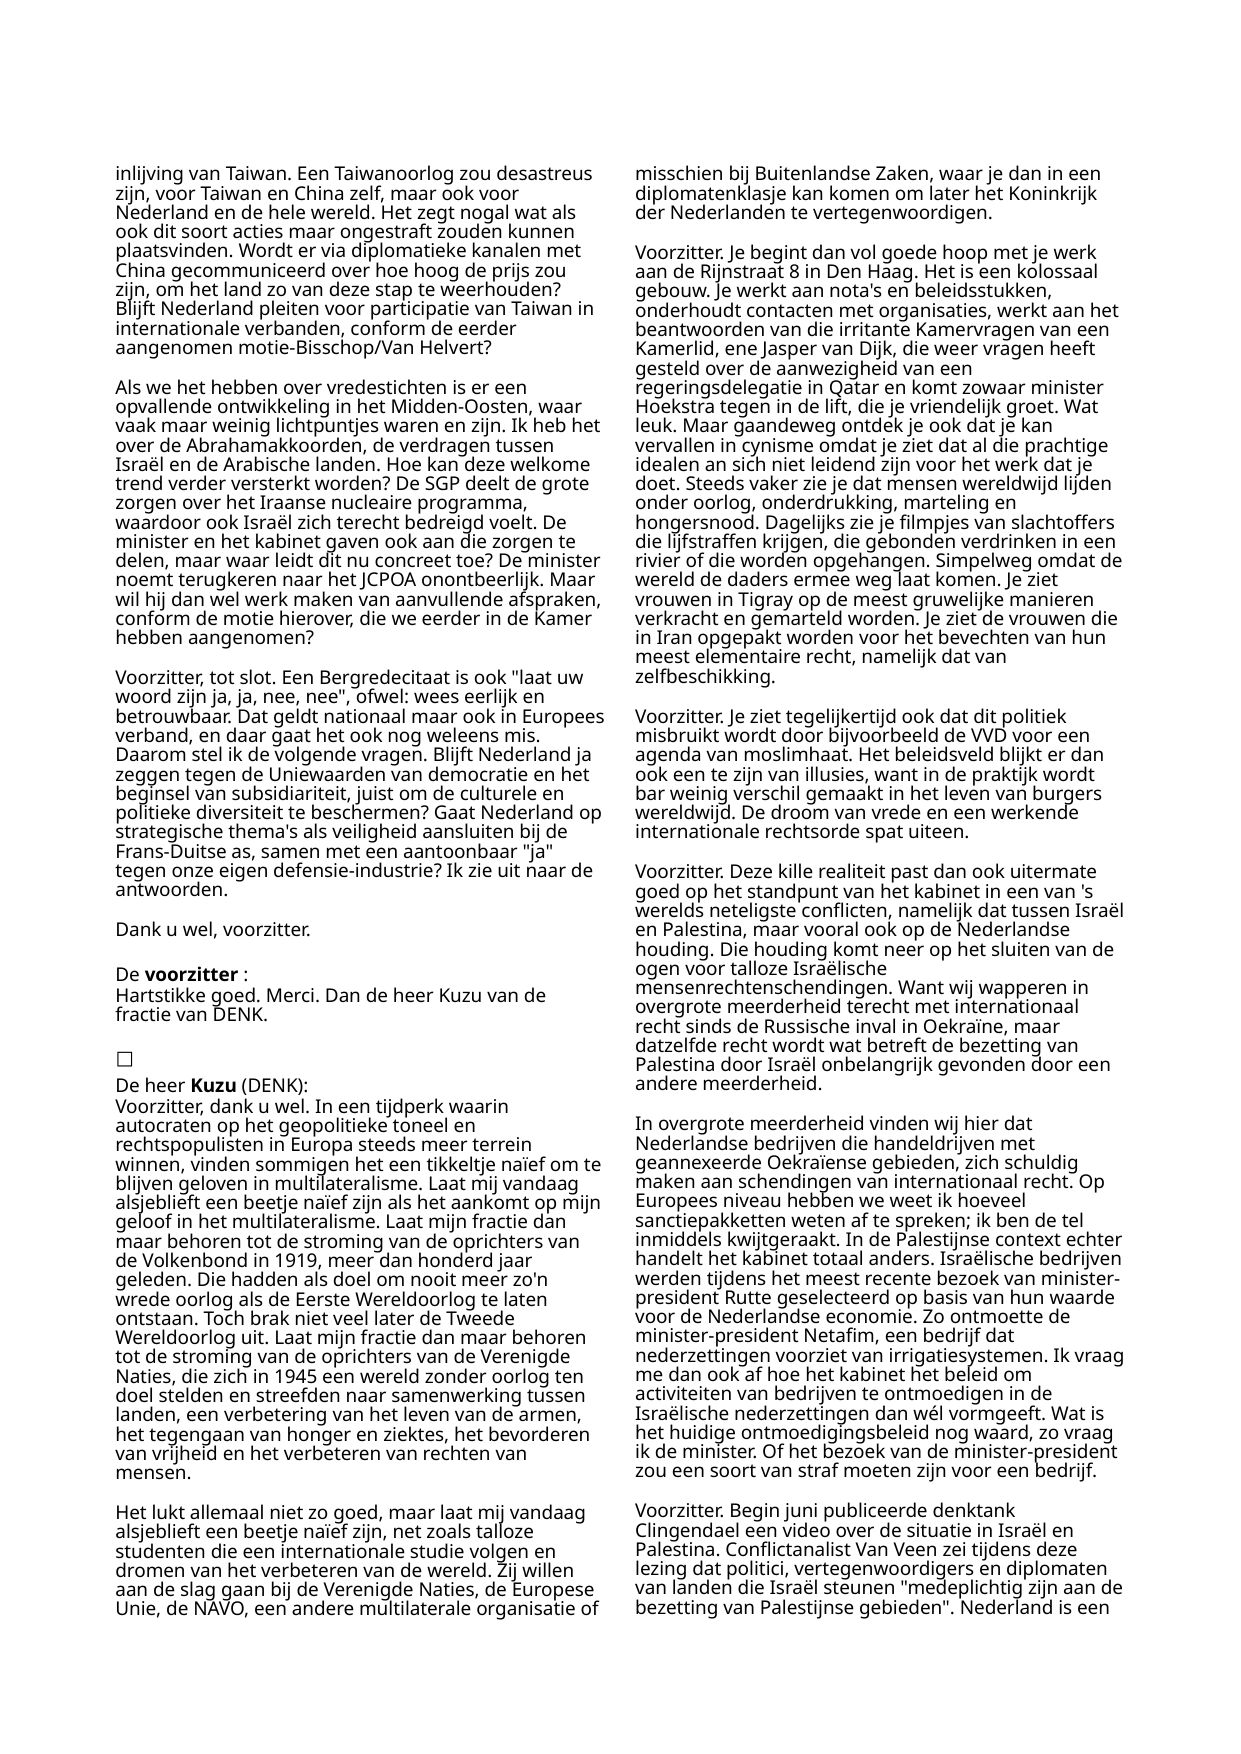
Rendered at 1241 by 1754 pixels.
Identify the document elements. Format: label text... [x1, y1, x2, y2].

text Voorzitter. Deze kille realiteit past dan ook uitermate goed op het standpunt van het kabinet in een van 's werelds neteligste conflicten, namelijk dat tussen Israël en Palestina, maar vooral ook op de Nederlandse houding. Die houding komt neer op het sluiten van de ogen voor talloze Israëlische mensenrechtenschendingen. Want wij wapperen in overgrote meerderheid terecht met internationaal recht sinds de Russische inval in Oekraïne, maar datzelfde recht wordt wat betreft de bezetting van Palestina door Israël onbelangrijk gevonden door een andere meerderheid. [635, 863, 1125, 1095]
text Voorzitter, tot slot. Een Bergredecitaat is ook "laat uw woord zijn ja, ja, nee, nee", ofwel: wees eerlijk en betrouwbaar. Dat geldt nationaal maar ook in Europees verband, en daar gaat het ook nog weleens mis. Daarom stel ik de volgende vragen. Blijft Nederland ja zeggen tegen de Uniewaarden van democratie en het beginsel van subsidiariteit, juist om de culturele en politieke diversiteit te beschermen? Gaat Nederland op strategische thema's als veiligheid aansluiten bij de Frans-Duitse as, samen met een aantoonbaar "ja" tegen onze eigen defensie-industrie? Ik zie uit naar de antwoorden. [115, 669, 605, 901]
text misschien bij Buitenlandse Zaken, waar je dan in een diplomatenklasje kan komen om later het Koninkrijk der Nederlanden te vertegenwoordigen. [635, 165, 1125, 223]
text Voorzitter, dank u wel. In een tijdperk waarin autocraten op het geopolitieke toneel en rechtspopulisten in Europa steeds meer terrein winnen, vinden sommigen het een tikkeltje naïef om te blijven geloven in multilateralisme. Laat mij vandaag alsjeblieft een beetje naïef zijn als het aankomt op mijn geloof in het multilateralisme. Laat mijn fractie dan maar behoren tot de stroming van de oprichters van de Volkenbond in 1919, meer dan honderd jaar geleden. Die hadden als doel om nooit meer zo'n wrede oorlog als de Eerste Wereldoorlog te laten ontstaan. Toch brak niet veel later de Tweede Wereldoorlog uit. Laat mijn fractie dan maar behoren tot de stroming van de oprichters van de Verenigde Naties, die zich in 1945 een wereld zonder oorlog ten doel stelden en streefden naar samenwerking tussen landen, een verbetering van het leven van de armen, het tegengaan van honger en ziektes, het bevorderen van vrijheid en het verbeteren van rechten van mensen. [115, 1098, 605, 1483]
text Voorzitter. Begin juni publiceerde denktank Clingendael een video over de situatie in Israël en Palestina. Conflictanalist Van Veen zei tijdens deze lezing dat politici, vertegenwoordigers en diplomaten van landen die Israël steunen "medeplichtig zijn aan de bezetting van Palestijnse gebieden". Nederland is een [635, 1502, 1125, 1618]
text De heer Kuzu (DENK): [115, 1072, 605, 1098]
text Voorzitter. Je begint dan vol goede hoop met je werk aan de Rijnstraat 8 in Den Haag. Het is een kolossaal gebouw. Je werkt aan nota's en beleidsstukken, onderhoudt contacten met organisaties, werkt aan het beantwoorden van die irritante Kamervragen van een Kamerlid, ene Jasper van Dijk, die weer vragen heeft gesteld over de aanwezigheid van een regeringsdelegatie in Qatar en komt zowaar minister Hoekstra tegen in de lift, die je vriendelijk groet. Wat leuk. Maar gaandeweg ontdek je ook dat je kan vervallen in cynisme omdat je ziet dat al die prachtige idealen an sich niet leidend zijn voor het werk dat je doet. Steeds vaker zie je dat mensen wereldwijd lijden onder oorlog, onderdrukking, marteling en hongersnood. Dagelijks zie je filmpjes van slachtoffers die lijfstraffen krijgen, die gebonden verdrinken in een rivier of die worden opgehangen. Simpelweg omdat de wereld de daders ermee weg laat komen. Je ziet vrouwen in Tigray op de meest gruwelijke manieren verkracht en gemarteld worden. Je ziet de vrouwen die in Iran opgepakt worden voor het bevechten van hun meest elementaire recht, namelijk dat van zelfbeschikking. [635, 244, 1125, 687]
text Het lukt allemaal niet zo goed, maar laat mij vandaag alsjeblieft een beetje naïef zijn, net zoals talloze studenten die een internationale studie volgen en dromen van het verbeteren van de wereld. Zij willen aan de slag gaan bij de Verenigde Naties, de Europese Unie, de NAVO, een andere multilaterale organisatie of [115, 1504, 605, 1620]
text De voorzitter : [115, 961, 605, 987]
text Hartstikke goed. Merci. Dan de heer Kuzu van de fractie van DENK. [115, 987, 605, 1026]
text Voorzitter. Je ziet tegelijkertijd ook dat dit politiek misbruikt wordt door bijvoorbeeld de VVD voor een agenda van moslimhaat. Het beleidsveld blijkt er dan ook een te zijn van illusies, want in de praktijk wordt bar weinig verschil gemaakt in het leven van burgers wereldwijd. De droom van vrede en een werkende internationale rechtsorde spat uiteen. [635, 708, 1125, 843]
text In overgrote meerderheid vinden wij hier dat Nederlandse bedrijven die handeldrijven met geannexeerde Oekraïense gebieden, zich schuldig maken aan schendingen van internationaal recht. Op Europees niveau hebben we weet ik hoeveel sanctiepakketten weten af te spreken; ik ben de tel inmiddels kwijtgeraakt. In de Palestijnse context echter handelt het kabinet totaal anders. Israëlische bedrijven werden tijdens het meest recente bezoek van minister-president Rutte geselecteerd op basis van hun waarde voor de Nederlandse economie. Zo ontmoette de minister-president Netafim, een bedrijf dat nederzettingen voorziet van irrigatiesystemen. Ik vraag me dan ook af hoe het kabinet het beleid om activiteiten van bedrijven te ontmoedigen in de Israëlische nederzettingen dan wél vormgeeft. Wat is het huidige ontmoedigingsbeleid nog waard, zo vraag ik de minister. Of het bezoek van de minister-president zou een soort van straf moeten zijn voor een bedrijf. [635, 1115, 1125, 1482]
text inlijving van Taiwan. Een Taiwanoorlog zou desastreus zijn, voor Taiwan en China zelf, maar ook voor Nederland en de hele wereld. Het zegt nogal wat als ook dit soort acties maar ongestraft zouden kunnen plaatsvinden. Wordt er via diplomatieke kanalen met China gecommuniceerd over hoe hoog de prijs zou zijn, om het land zo van deze stap te weerhouden? Blijft Nederland pleiten voor participatie van Taiwan in internationale verbanden, conform de eerder aangenomen motie-Bisschop/Van Helvert? [115, 165, 605, 358]
text ⬜ [115, 1046, 605, 1072]
text Als we het hebben over vredestichten is er een opvallende ontwikkeling in het Midden-Oosten, waar vaak maar weinig lichtpuntjes waren en zijn. Ik heb het over de Abrahamakkoorden, de verdragen tussen Israël en de Arabische landen. Hoe kan deze welkome trend verder versterkt worden? De SGP deelt de grote zorgen over het Iraanse nucleaire programma, waardoor ook Israël zich terecht bedreigd voelt. De minister en het kabinet gaven ook aan die zorgen te delen, maar waar leidt dit nu concreet toe? De minister noemt terugkeren naar het JCPOA onontbeerlijk. Maar wil hij dan wel werk maken van aanvullende afspraken, conform de motie hierover, die we eerder in de Kamer hebben aangenomen? [115, 379, 605, 648]
text Dank u wel, voorzitter. [115, 921, 605, 941]
